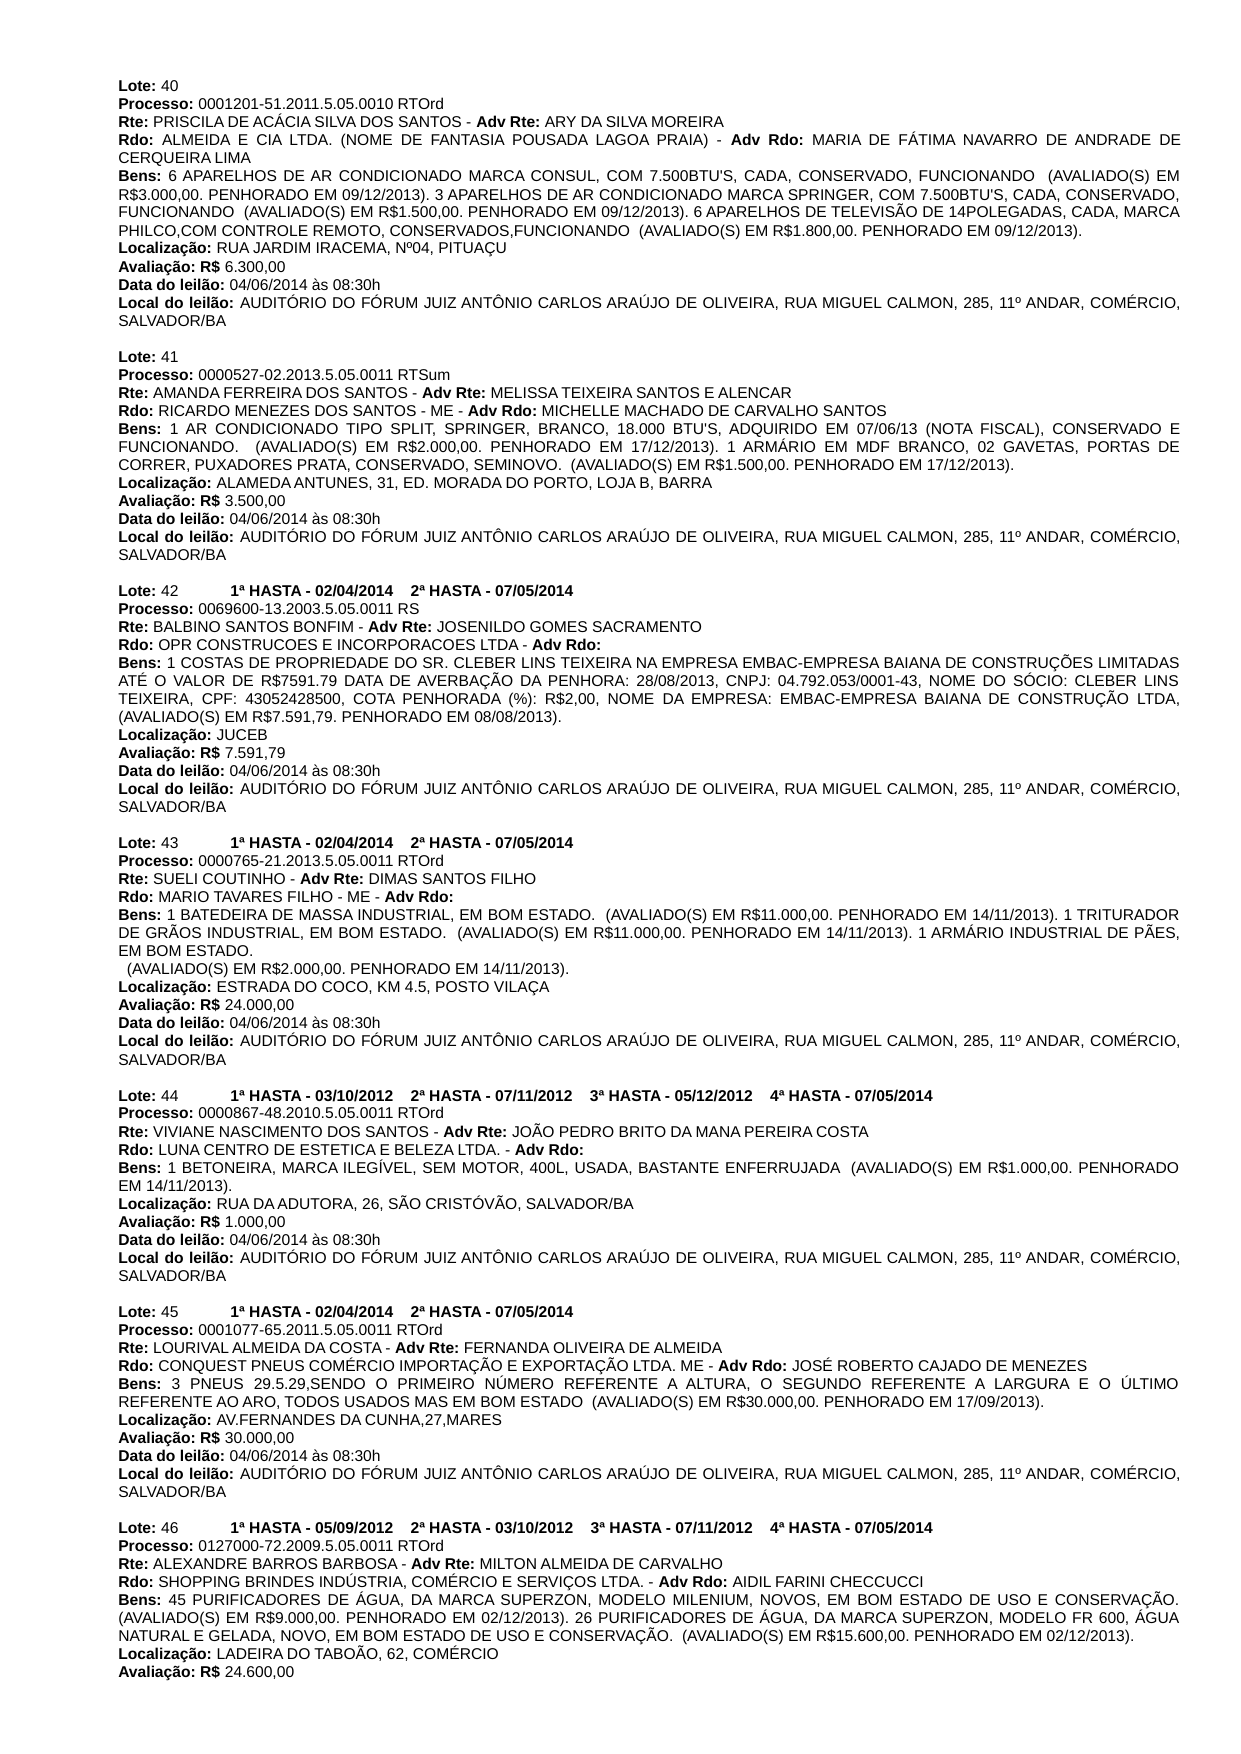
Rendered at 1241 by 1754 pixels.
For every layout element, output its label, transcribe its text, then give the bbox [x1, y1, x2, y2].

text Rte: SUELI COUTINHO - Adv Rte: DIMAS SANTOS FILHO [118, 870, 1181, 888]
text Lote: 45 1ª HASTA - 02/04/2014 2ª HASTA - 07/05/2014 [118, 1302, 1181, 1321]
text Rdo: SHOPPING BRINDES INDÚSTRIA, COMÉRCIO E SERVIÇOS LTDA. - Adv Rdo: AIDIL FARINI CHECCUCCI [118, 1573, 1181, 1591]
text Bens: 1 BATEDEIRA DE MASSA INDUSTRIAL, EM BOM ESTADO. (AVALIADO(S) EM R$11.000,00. PENHORADO EM 14/11/2013). 1 TRITURADOR DE GRÃOS INDUSTRIAL, EM BOM ESTADO. (AVALIADO(S) EM R$11.000,00. PENHORADO EM 14/11/2013). 1 ARMÁRIO INDUSTRIAL DE PÃES, EM BOM ESTADO. [118, 906, 1181, 960]
text Rte: ALEXANDRE BARROS BARBOSA - Adv Rte: MILTON ALMEIDA DE CARVALHO [118, 1555, 1181, 1573]
text Local do leilão: AUDITÓRIO DO FÓRUM JUIZ ANTÔNIO CARLOS ARAÚJO DE OLIVEIRA, RUA MIGUEL CALMON, 285, 11º ANDAR, COMÉRCIO, SALVADOR/BA [118, 1465, 1181, 1501]
text Local do leilão: AUDITÓRIO DO FÓRUM JUIZ ANTÔNIO CARLOS ARAÚJO DE OLIVEIRA, RUA MIGUEL CALMON, 285, 11º ANDAR, COMÉRCIO, SALVADOR/BA [118, 293, 1181, 329]
text Rdo: CONQUEST PNEUS COMÉRCIO IMPORTAÇÃO E EXPORTAÇÃO LTDA. ME - Adv Rdo: JOSÉ ROBERTO CAJADO DE MENEZES [118, 1357, 1181, 1374]
text Local do leilão: AUDITÓRIO DO FÓRUM JUIZ ANTÔNIO CARLOS ARAÚJO DE OLIVEIRA, RUA MIGUEL CALMON, 285, 11º ANDAR, COMÉRCIO, SALVADOR/BA [118, 528, 1181, 564]
text Rte: AMANDA FERREIRA DOS SANTOS - Adv Rte: MELISSA TEIXEIRA SANTOS E ALENCAR [118, 383, 1181, 401]
text Lote: 40 [118, 77, 1181, 95]
text Local do leilão: AUDITÓRIO DO FÓRUM JUIZ ANTÔNIO CARLOS ARAÚJO DE OLIVEIRA, RUA MIGUEL CALMON, 285, 11º ANDAR, COMÉRCIO, SALVADOR/BA [118, 1248, 1181, 1284]
text Lote: 44 1ª HASTA - 03/10/2012 2ª HASTA - 07/11/2012 3ª HASTA - 05/12/2012 4ª HASTA - 07/05/2014 [118, 1086, 1181, 1104]
text Rdo: OPR CONSTRUCOES E INCORPORACOES LTDA - Adv Rdo: [118, 636, 1181, 654]
text Data do leilão: 04/06/2014 às 08:30h [118, 1014, 1181, 1032]
text Localização: JUCEB [118, 726, 1181, 744]
text (AVALIADO(S) EM R$2.000,00. PENHORADO EM 14/11/2013). [118, 960, 1181, 978]
text Bens: 1 AR CONDICIONADO TIPO SPLIT, SPRINGER, BRANCO, 18.000 BTU'S, ADQUIRIDO EM 07/06/13 (NOTA FISCAL), CONSERVADO E FUNCIONANDO. (AVALIADO(S) EM R$2.000,00. PENHORADO EM 17/12/2013). 1 ARMÁRIO EM MDF BRANCO, 02 GAVETAS, PORTAS DE CORRER, PUXADORES PRATA, CONSERVADO, SEMINOVO. (AVALIADO(S) EM R$1.500,00. PENHORADO EM 17/12/2013). [118, 419, 1181, 473]
text Lote: 43 1ª HASTA - 02/04/2014 2ª HASTA - 07/05/2014 [118, 834, 1181, 852]
text Rte: PRISCILA DE ACÁCIA SILVA DOS SANTOS - Adv Rte: ARY DA SILVA MOREIRA [118, 113, 1181, 131]
text Data do leilão: 04/06/2014 às 08:30h [118, 1447, 1181, 1465]
text Bens: 45 PURIFICADORES DE ÁGUA, DA MARCA SUPERZON, MODELO MILENIUM, NOVOS, EM BOM ESTADO DE USO E CONSERVAÇÃO. (AVALIADO(S) EM R$9.000,00. PENHORADO EM 02/12/2013). 26 PURIFICADORES DE ÁGUA, DA MARCA SUPERZON, MODELO FR 600, ÁGUA NATURAL E GELADA, NOVO, EM BOM ESTADO DE USO E CONSERVAÇÃO. (AVALIADO(S) EM R$15.600,00. PENHORADO EM 02/12/2013). [118, 1591, 1181, 1645]
text Local do leilão: AUDITÓRIO DO FÓRUM JUIZ ANTÔNIO CARLOS ARAÚJO DE OLIVEIRA, RUA MIGUEL CALMON, 285, 11º ANDAR, COMÉRCIO, SALVADOR/BA [118, 1032, 1181, 1068]
text Rte: VIVIANE NASCIMENTO DOS SANTOS - Adv Rte: JOÃO PEDRO BRITO DA MANA PEREIRA COSTA [118, 1122, 1181, 1140]
text Processo: 0069600-13.2003.5.05.0011 RS [118, 600, 1181, 618]
text Data do leilão: 04/06/2014 às 08:30h [118, 762, 1181, 780]
text Data do leilão: 04/06/2014 às 08:30h [118, 1230, 1181, 1248]
text Processo: 0127000-72.2009.5.05.0011 RTOrd [118, 1537, 1181, 1555]
text Localização: ESTRADA DO COCO, KM 4.5, POSTO VILAÇA [118, 978, 1181, 996]
text Localização: RUA DA ADUTORA, 26, SÃO CRISTÓVÃO, SALVADOR/BA [118, 1194, 1181, 1212]
text Bens: 6 APARELHOS DE AR CONDICIONADO MARCA CONSUL, COM 7.500BTU'S, CADA, CONSERVADO, FUNCIONANDO (AVALIADO(S) EM R$3.000,00. PENHORADO EM 09/12/2013). 3 APARELHOS DE AR CONDICIONADO MARCA SPRINGER, COM 7.500BTU'S, CADA, CONSERVADO, FUNCIONANDO (AVALIADO(S) EM R$1.500,00. PENHORADO EM 09/12/2013). 6 APARELHOS DE TELEVISÃO DE 14POLEGADAS, CADA, MARCA PHILCO,COM CONTROLE REMOTO, CONSERVADOS,FUNCIONANDO (AVALIADO(S) EM R$1.800,00. PENHORADO EM 09/12/2013). [118, 167, 1181, 239]
text Bens: 1 BETONEIRA, MARCA ILEGÍVEL, SEM MOTOR, 400L, USADA, BASTANTE ENFERRUJADA (AVALIADO(S) EM R$1.000,00. PENHORADO EM 14/11/2013). [118, 1158, 1181, 1194]
text Data do leilão: 04/06/2014 às 08:30h [118, 275, 1181, 293]
text Rdo: MARIO TAVARES FILHO - ME - Adv Rdo: [118, 888, 1181, 906]
text Processo: 0001077-65.2011.5.05.0011 RTOrd [118, 1321, 1181, 1338]
text Rte: LOURIVAL ALMEIDA DA COSTA - Adv Rte: FERNANDA OLIVEIRA DE ALMEIDA [118, 1338, 1181, 1357]
text Localização: ALAMEDA ANTUNES, 31, ED. MORADA DO PORTO, LOJA B, BARRA [118, 473, 1181, 492]
text Rdo: LUNA CENTRO DE ESTETICA E BELEZA LTDA. - Adv Rdo: [118, 1140, 1181, 1158]
text Bens: 3 PNEUS 29.5.29,SENDO O PRIMEIRO NÚMERO REFERENTE A ALTURA, O SEGUNDO REFERENTE A LARGURA E O ÚLTIMO REFERENTE AO ARO, TODOS USADOS MAS EM BOM ESTADO (AVALIADO(S) EM R$30.000,00. PENHORADO EM 17/09/2013). [118, 1374, 1181, 1411]
text Processo: 0001201-51.2011.5.05.0010 RTOrd [118, 95, 1181, 113]
text Processo: 0000765-21.2013.5.05.0011 RTOrd [118, 852, 1181, 870]
text Rte: BALBINO SANTOS BONFIM - Adv Rte: JOSENILDO GOMES SACRAMENTO [118, 618, 1181, 636]
text Avaliação: R$ 24.600,00 [118, 1663, 1181, 1681]
text Localização: AV.FERNANDES DA CUNHA,27,MARES [118, 1411, 1181, 1429]
text Avaliação: R$ 3.500,00 [118, 492, 1181, 509]
text Lote: 42 1ª HASTA - 02/04/2014 2ª HASTA - 07/05/2014 [118, 582, 1181, 600]
text Avaliação: R$ 1.000,00 [118, 1212, 1181, 1230]
text Processo: 0000867-48.2010.5.05.0011 RTOrd [118, 1104, 1181, 1122]
text Avaliação: R$ 30.000,00 [118, 1429, 1181, 1447]
text Bens: 1 COSTAS DE PROPRIEDADE DO SR. CLEBER LINS TEIXEIRA NA EMPRESA EMBAC-EMPRESA BAIANA DE CONSTRUÇÕES LIMITADAS ATÉ O VALOR DE R$7591.79 DATA DE AVERBAÇÃO DA PENHORA: 28/08/2013, CNPJ: 04.792.053/0001-43, NOME DO SÓCIO: CLEBER LINS TEIXEIRA, CPF: 43052428500, COTA PENHORADA (%): R$2,00, NOME DA EMPRESA: EMBAC-EMPRESA BAIANA DE CONSTRUÇÃO LTDA, (AVALIADO(S) EM R$7.591,79. PENHORADO EM 08/08/2013). [118, 654, 1181, 726]
text Avaliação: R$ 7.591,79 [118, 744, 1181, 762]
text Lote: 41 [118, 347, 1181, 365]
text Rdo: ALMEIDA E CIA LTDA. (NOME DE FANTASIA POUSADA LAGOA PRAIA) - Adv Rdo: MARIA DE FÁTIMA NAVARRO DE ANDRADE DE CERQUEIRA LIMA [118, 131, 1181, 167]
text Processo: 0000527-02.2013.5.05.0011 RTSum [118, 365, 1181, 383]
text Avaliação: R$ 24.000,00 [118, 996, 1181, 1014]
text Lote: 46 1ª HASTA - 05/09/2012 2ª HASTA - 03/10/2012 3ª HASTA - 07/11/2012 4ª HASTA - 07/05/2014 [118, 1519, 1181, 1537]
text Localização: LADEIRA DO TABOÃO, 62, COMÉRCIO [118, 1645, 1181, 1663]
text Localização: RUA JARDIM IRACEMA, Nº04, PITUAÇU [118, 239, 1181, 257]
text Local do leilão: AUDITÓRIO DO FÓRUM JUIZ ANTÔNIO CARLOS ARAÚJO DE OLIVEIRA, RUA MIGUEL CALMON, 285, 11º ANDAR, COMÉRCIO, SALVADOR/BA [118, 780, 1181, 816]
text Avaliação: R$ 6.300,00 [118, 257, 1181, 275]
text Data do leilão: 04/06/2014 às 08:30h [118, 509, 1181, 528]
text Rdo: RICARDO MENEZES DOS SANTOS - ME - Adv Rdo: MICHELLE MACHADO DE CARVALHO SANTOS [118, 401, 1181, 419]
